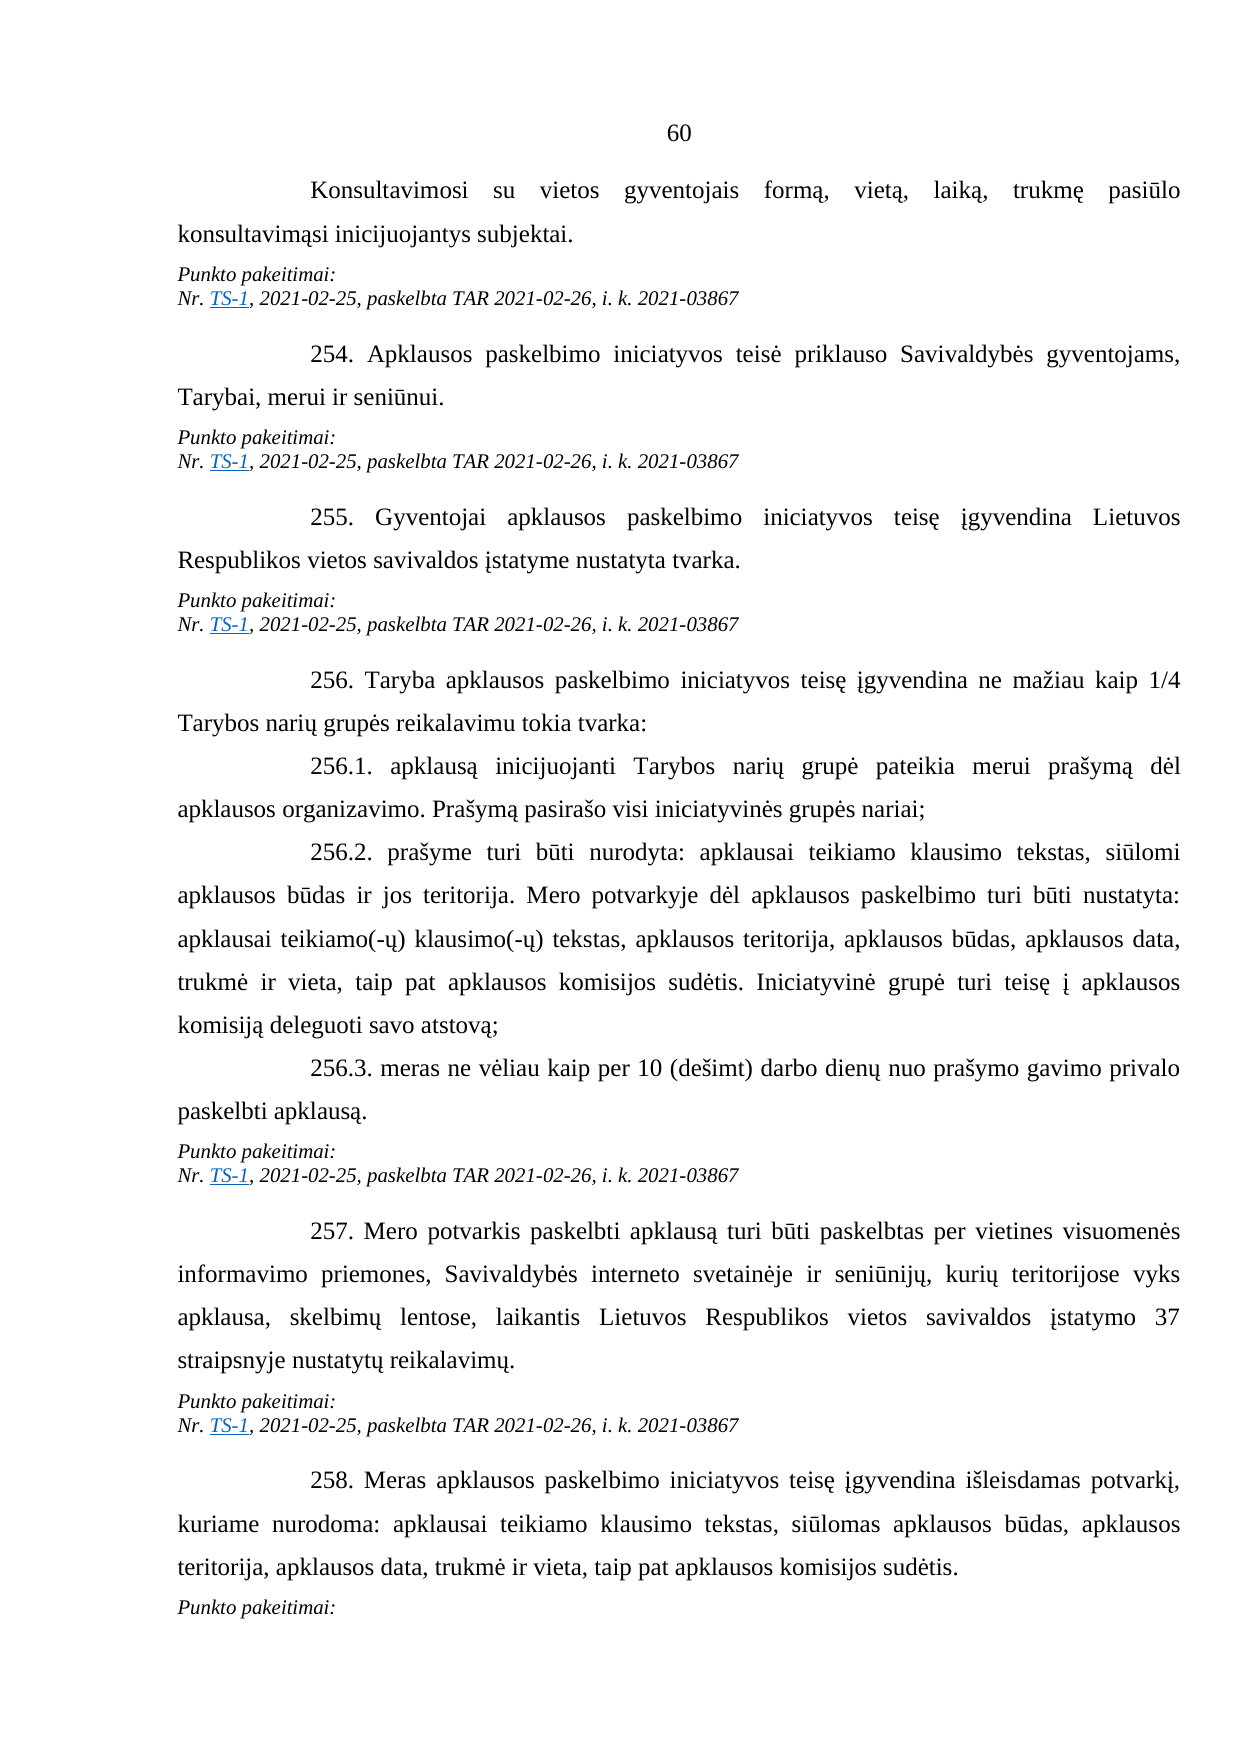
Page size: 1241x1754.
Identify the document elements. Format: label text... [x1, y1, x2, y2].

text Nr. TS-1, 2021-02-25, paskelbta TAR 2021-02-26, i. k. 2021-03867 [177, 612, 1181, 636]
text Punkto pakeitimai: [177, 588, 1181, 612]
text 256.2. prašyme turi būti nurodyta: apklausai teikiamo klausimo tekstas, siūlomi apklausos būdas ir jos teritorija. Mero potvarkyje dėl apklausos paskelbimo turi būti nustatyta: apklausai teikiamo(-ų) klausimo(-ų) tekstas, apklausos teritorija, apklausos būdas, apklausos data, trukmė ir vieta, taip pat apklausos komisijos sudėtis. Iniciatyvinė grupė turi teisę į apklausos komisiją deleguoti savo atstovą; [177, 837, 1181, 1039]
text 256.3. meras ne vėliau kaip per 10 (dešimt) darbo dienų nuo prašymo gavimo privalo paskelbti apklausą. [177, 1053, 1181, 1125]
text 255. Gyventojai apklausos paskelbimo iniciatyvos teisę įgyvendina Lietuvos Respublikos vietos savivaldos įstatyme nustatyta tvarka. [177, 502, 1181, 574]
text Punkto pakeitimai: [177, 1139, 1181, 1163]
text Konsultavimosi su vietos gyventojais formą, vietą, laiką, trukmę pasiūlo konsultavimąsi inicijuojantys subjektai. [177, 176, 1181, 247]
text 257. Mero potvarkis paskelbti apklausą turi būti paskelbtas per vietines visuomenės informavimo priemones, Savivaldybės interneto svetainėje ir seniūnijų, kurių teritorijose vyks apklausa, skelbimų lentose, laikantis Lietuvos Respublikos vietos savivaldos įstatymo 37 straipsnyje nustatytų reikalavimų. [177, 1216, 1181, 1374]
text 258. Meras apklausos paskelbimo iniciatyvos teisę įgyvendina išleisdamas potvarkį, kuriame nurodoma: apklausai teikiamo klausimo tekstas, siūlomas apklausos būdas, apklausos teritorija, apklausos data, trukmė ir vieta, taip pat apklausos komisijos sudėtis. [177, 1466, 1181, 1581]
text Nr. TS-1, 2021-02-25, paskelbta TAR 2021-02-26, i. k. 2021-03867 [177, 1413, 1181, 1437]
text Punkto pakeitimai: [177, 262, 1181, 286]
text 254. Apklausos paskelbimo iniciatyvos teisė priklauso Savivaldybės gyventojams, Tarybai, merui ir seniūnui. [177, 339, 1181, 411]
text Punkto pakeitimai: [177, 425, 1181, 449]
text Nr. TS-1, 2021-02-25, paskelbta TAR 2021-02-26, i. k. 2021-03867 [177, 449, 1181, 473]
text Punkto pakeitimai: [177, 1595, 1181, 1619]
text 256.1. apklausą inicijuojanti Tarybos narių grupė pateikia merui prašymą dėl apklausos organizavimo. Prašymą pasirašo visi iniciatyvinės grupės nariai; [177, 751, 1181, 823]
text Nr. TS-1, 2021-02-25, paskelbta TAR 2021-02-26, i. k. 2021-03867 [177, 1163, 1181, 1187]
text Nr. TS-1, 2021-02-25, paskelbta TAR 2021-02-26, i. k. 2021-03867 [177, 286, 1181, 310]
text Punkto pakeitimai: [177, 1389, 1181, 1413]
text 256. Taryba apklausos paskelbimo iniciatyvos teisę įgyvendina ne mažiau kaip 1/4 Tarybos narių grupės reikalavimu tokia tvarka: [177, 665, 1181, 737]
